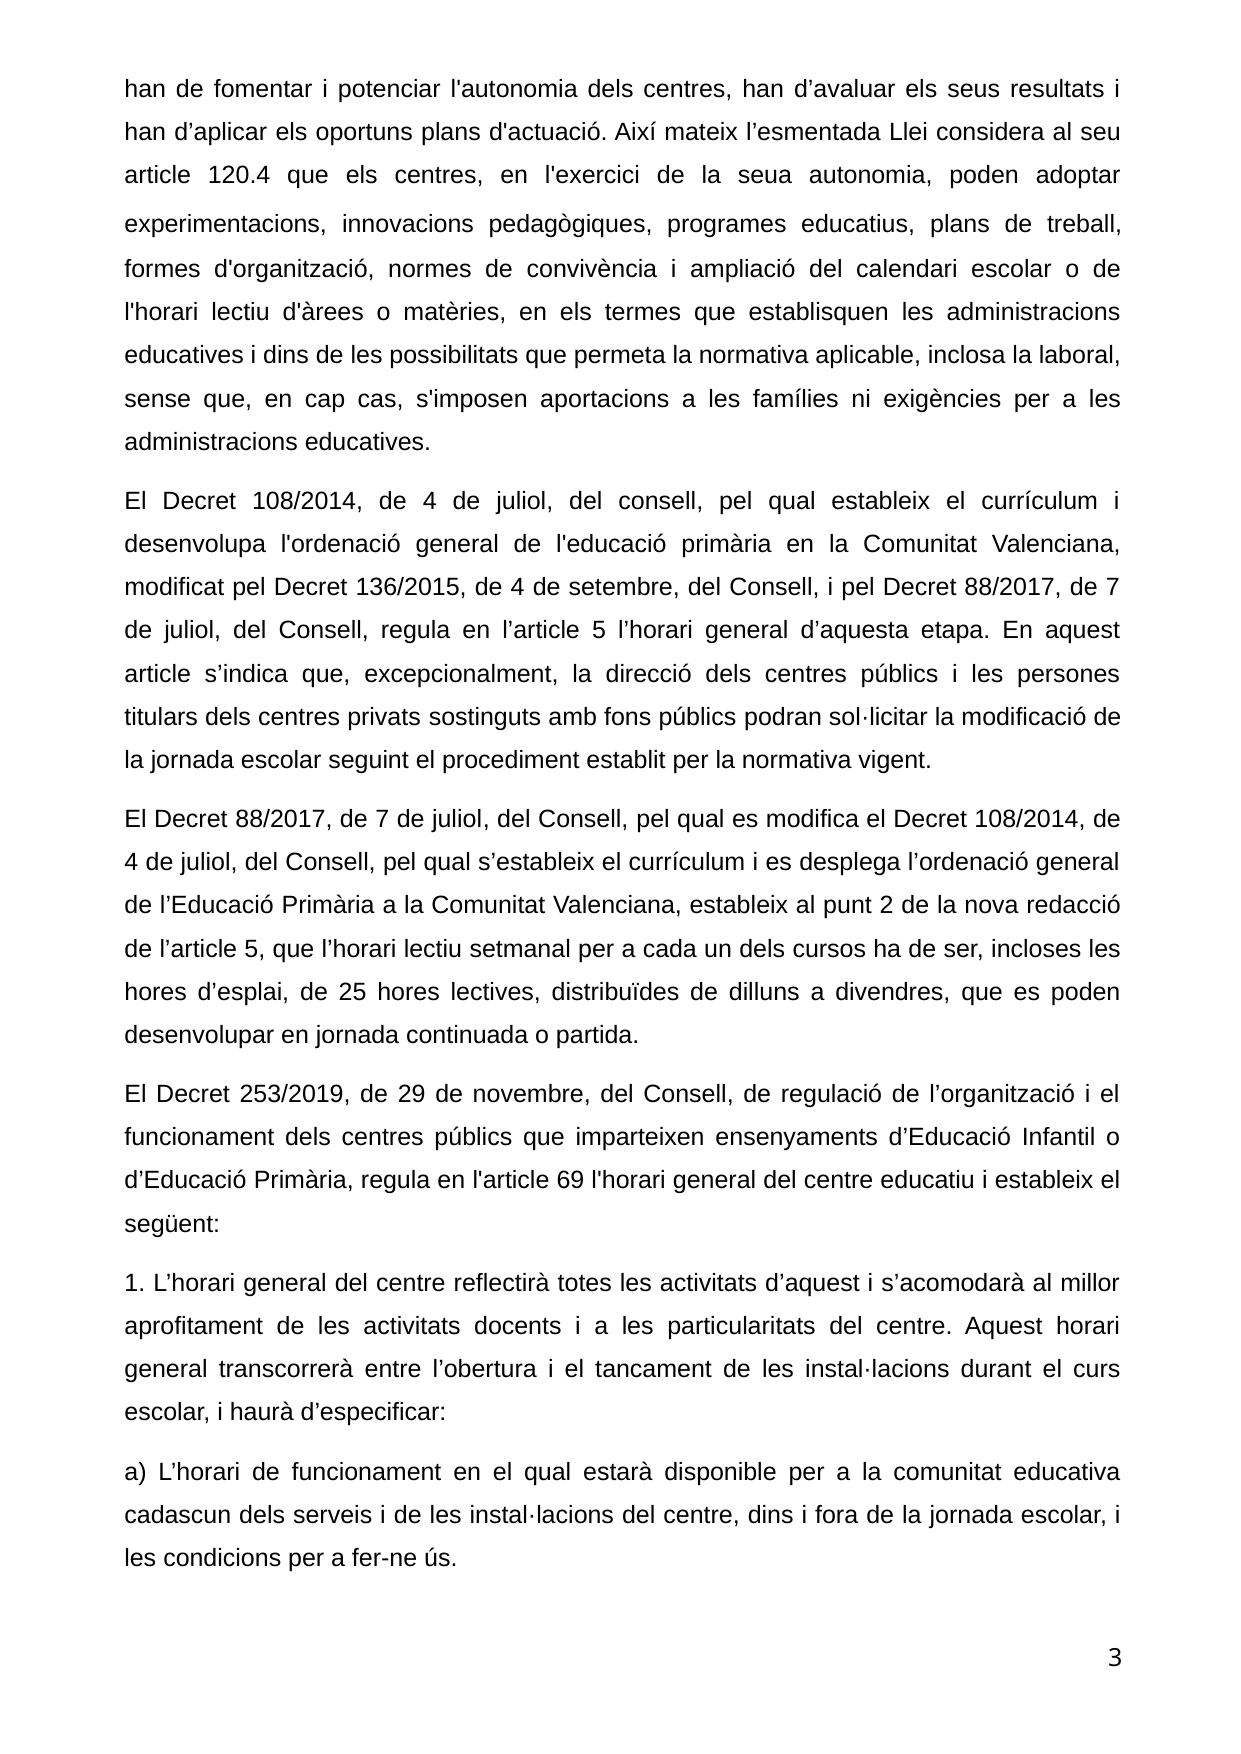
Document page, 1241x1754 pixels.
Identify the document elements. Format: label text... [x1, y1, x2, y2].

text El Decret 253/2019, de 29 de novembre, del Consell, de regulació de l’organització i el funcionament dels centres públics que imparteixen ensenyaments d’Educació Infantil o d’Educació Primària, regula en l'article 69 l'horari general del centre educatiu i estableix el següent: [124, 1079, 1122, 1237]
text han de fomentar i potenciar l'autonomia dels centres, han d’avaluar els seus resultats i han d’aplicar els oportuns plans d'actuació. Així mateix l’esmentada Llei considera al seu article 120.4 que els centres, en l'exercici de la seua autonomia, poden adoptar experimentacions, innovacions pedagògiques, programes educatius, plans de treball, formes d'organització, normes de convivència i ampliació del calendari escolar o de l'horari lectiu d'àrees o matèries, en els termes que establisquen les administracions educatives i dins de les possibilitats que permeta la normativa aplicable, inclosa la laboral, sense que, en cap cas, s'imposen aportacions a les famílies ni exigències per a les administracions educatives. [124, 74, 1122, 455]
text El Decret 88/2017, de 7 de juliol, del Consell, pel qual es modifica el Decret 108/2014, de 4 de juliol, del Consell, pel qual s’estableix el currículum i es desplega l’ordenació general de l’Educació Primària a la Comunitat Valenciana, estableix al punt 2 de la nova redacció de l’article 5, que l’horari lectiu setmanal per a cada un dels cursos ha de ser, incloses les hores d’esplai, de 25 hores lectives, distribuïdes de dilluns a divendres, que es poden desenvolupar en jornada continuada o partida. [124, 804, 1122, 1048]
text a) L’horari de funcionament en el qual estarà disponible per a la comunitat educativa cadascun dels serveis i de les instal·lacions del centre, dins i fora de la jornada escolar, i les condicions per a fer-ne ús. [124, 1457, 1122, 1572]
text El Decret 108/2014, de 4 de juliol, del consell, pel qual estableix el currículum i desenvolupa l'ordenació general de l'educació primària en la Comunitat Valenciana, modificat pel Decret 136/2015, de 4 de setembre, del Consell, i pel Decret 88/2017, de 7 de juliol, del Consell, regula en l’article 5 l’horari general d’aquesta etapa. En aquest article s’indica que, excepcionalment, la direcció dels centres públics i les persones titulars dels centres privats sostinguts amb fons públics podran sol·licitar la modificació de la jornada escolar seguint el procediment establit per la normativa vigent. [124, 486, 1122, 773]
text 1. L’horari general del centre reflectirà totes les activitats d’aquest i s’acomodarà al millor aprofitament de les activitats docents i a les particularitats del centre. Aquest horari general transcorrerà entre l’obertura i el tancament de les instal·lacions durant el curs escolar, i haurà d’especificar: [124, 1268, 1122, 1426]
